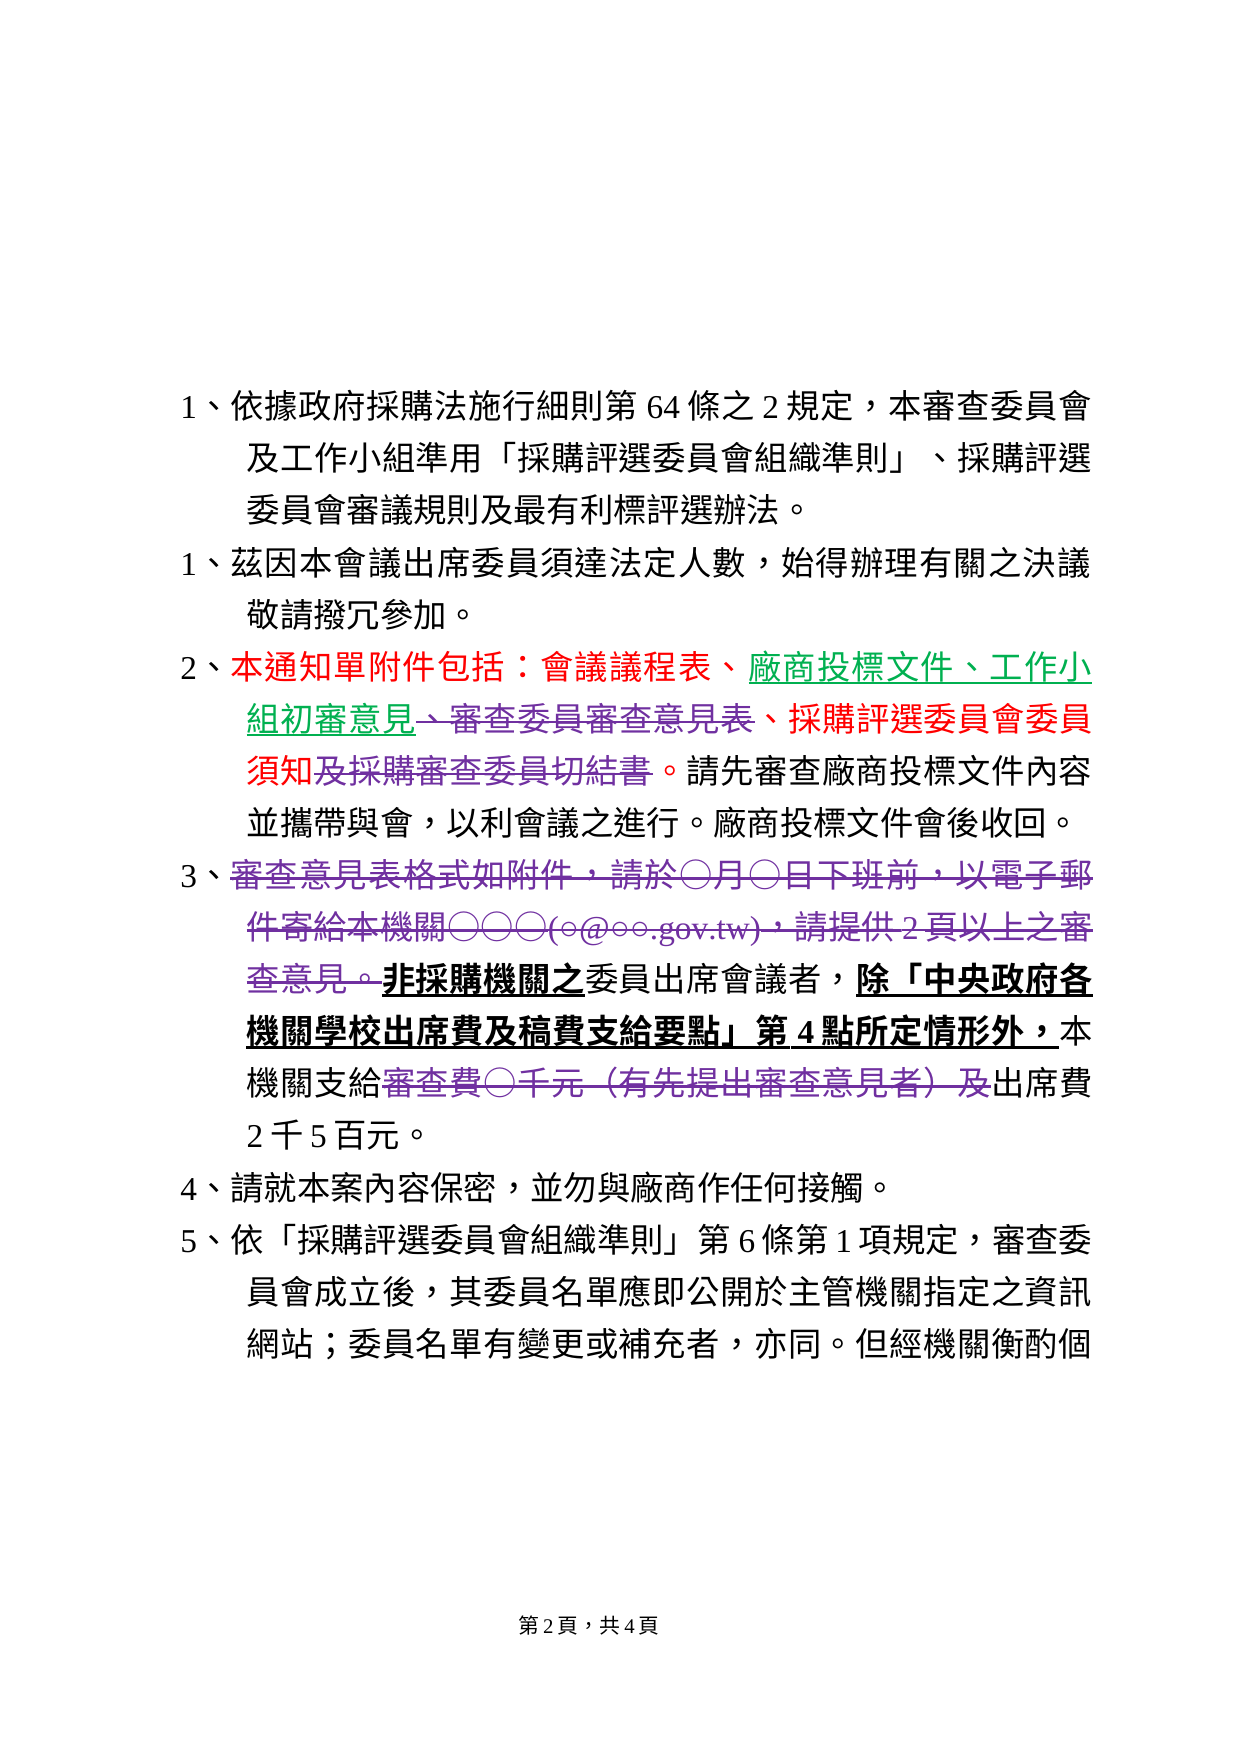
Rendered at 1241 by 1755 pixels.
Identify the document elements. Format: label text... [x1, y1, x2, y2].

list 本通知單附件包括：會議議程表、廠商投標文件、工作小組初審意見、審查委員審查意見表、採購評選委員會委員須知及採購審查委員切結書。請先審查廠商投標文件內容並攜帶與會，以利會議之進行。廠商投標文件會後收回。 [180, 637, 1093, 846]
list 依據政府採購法施行細則第64條之2規定，本審查委員會及工作小組準用「採購評選委員會組織準則」、採購評選委員會審議規則及最有利標評選辦法。 [180, 377, 1093, 533]
list 請就本案內容保密，並勿與廠商作任何接觸。 [180, 1158, 1093, 1210]
list 茲因本會議出席委員須達法定人數，始得辦理有關之決議，敬請撥冗參加。 [180, 533, 1093, 637]
list 審查意見表格式如附件，請於○月○日下班前，以電子郵件寄給本機關○○○(○@○○.gov.tw)，請提供2頁以上之審查意見。非採購機關之委員出席會議者，除「中央政府各機關學校出席費及稿費支給要點」第4點所定情形外，本機關支給審查費○千元（有先提出審查意見者）及出席費2千5百元。 [180, 846, 1093, 1158]
list 依「採購評選委員會組織準則」第6條第1項規定，審查委員會成立後，其委員名單應即公開於主管機關指定之資訊網站；委員名單有變更或補充者，亦同。但經機關衡酌個 [180, 1210, 1093, 1367]
